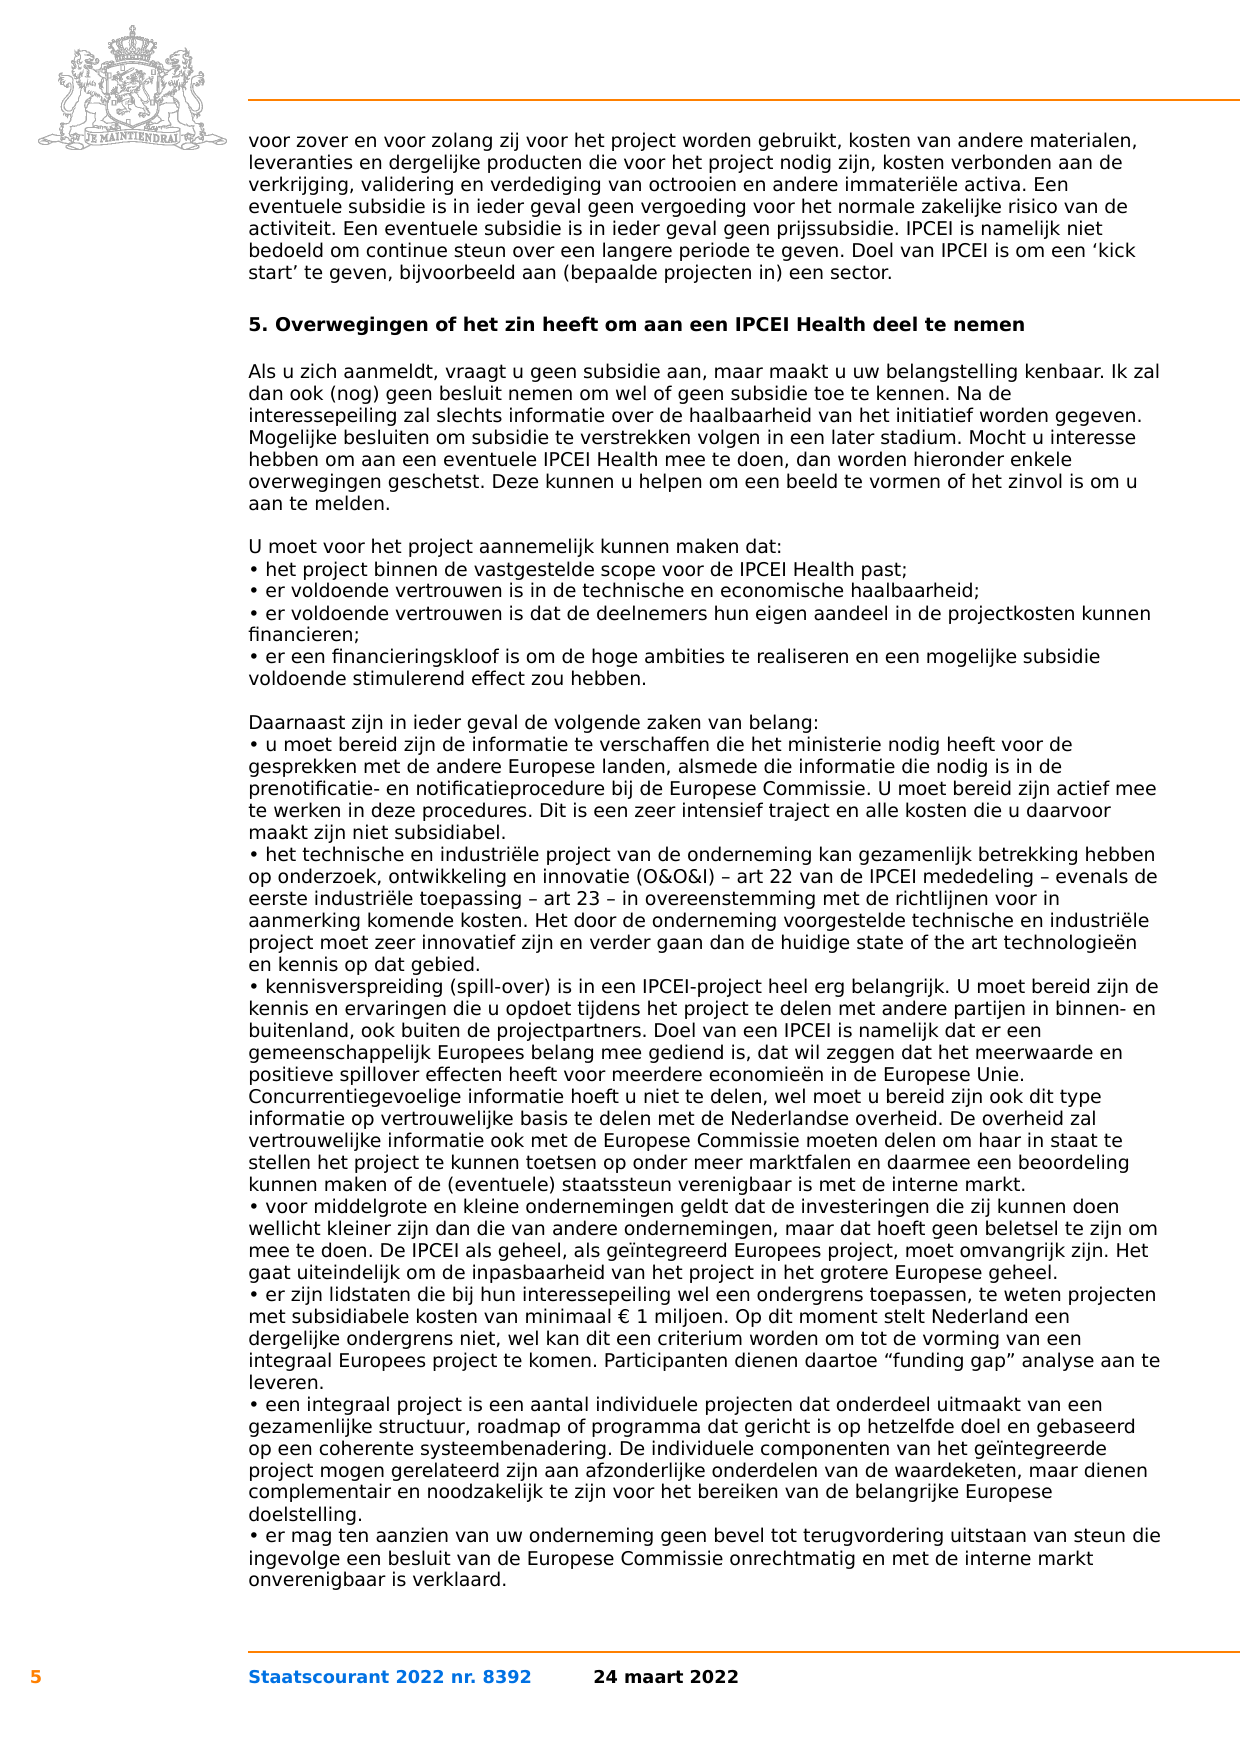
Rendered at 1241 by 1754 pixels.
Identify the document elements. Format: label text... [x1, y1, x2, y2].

text U moet voor het project aannemelijk kunnen maken dat: [248, 536, 1163, 558]
text • er voldoende vertrouwen is in de technische en economische haalbaarheid; [248, 580, 1163, 602]
text • een integraal project is een aantal individuele projecten dat onderdeel uitmaakt van een gezamenlijke structuur, roadmap of programma dat gericht is op hetzelfde doel en gebaseerd op een coherente systeembenadering. De individuele componenten van het geïntegreerde project mogen gerelateerd zijn aan afzonderlijke onderdelen van de waardeketen, maar dienen complementair en noodzakelijk te zijn voor het bereiken van de belangrijke Europese doelstelling. [248, 1393, 1163, 1525]
text • het project binnen de vastgestelde scope voor de IPCEI Health past; [248, 558, 1163, 580]
text • u moet bereid zijn de informatie te verschaffen die het ministerie nodig heeft voor de gesprekken met de andere Europese landen, alsmede die informatie die nodig is in de prenotificatie- en notificatieprocedure bij de Europese Commissie. U moet bereid zijn actief mee te werken in deze procedures. Dit is een zeer intensief traject en alle kosten die u daarvoor maakt zijn niet subsidiabel. [248, 734, 1163, 844]
text Daarnaast zijn in ieder geval de volgende zaken van belang: [248, 712, 1163, 734]
text • er mag ten aanzien van uw onderneming geen bevel tot terugvordering uitstaan van steun die ingevolge een besluit van de Europese Commissie onrechtmatig en met de interne markt onverenigbaar is verklaard. [248, 1525, 1163, 1591]
text • kennisverspreiding (spill-over) is in een IPCEI-project heel erg belangrijk. U moet bereid zijn de kennis en ervaringen die u opdoet tijdens het project te delen met andere partijen in binnen- en buitenland, ook buiten de projectpartners. Doel van een IPCEI is namelijk dat er een gemeenschappelijk Europees belang mee gediend is, dat wil zeggen dat het meerwaarde en positieve spillover effecten heeft voor meerdere economieën in de Europese Unie. Concurrentiegevoelige informatie hoeft u niet te delen, wel moet u bereid zijn ook dit type informatie op vertrouwelijke basis te delen met de Nederlandse overheid. De overheid zal vertrouwelijke informatie ook met de Europese Commissie moeten delen om haar in staat te stellen het project te kunnen toetsen op onder meer marktfalen en daarmee een beoordeling kunnen maken of de (eventuele) staatssteun verenigbaar is met de interne markt. [248, 976, 1163, 1196]
text • er zijn lidstaten die bij hun interessepeiling wel een ondergrens toepassen, te weten projecten met subsidiabele kosten van minimaal € 1 miljoen. Op dit moment stelt Nederland een dergelijke ondergrens niet, wel kan dit een criterium worden om tot de vorming van een integraal Europees project te komen. Participanten dienen daartoe “funding gap” analyse aan te leveren. [248, 1284, 1163, 1393]
text • het technische en industriële project van de onderneming kan gezamenlijk betrekking hebben op onderzoek, ontwikkeling en innovatie (O&O&I) – art 22 van de IPCEI mededeling – evenals de eerste industriële toepassing – art 23 – in overeenstemming met de richtlijnen voor in aanmerking komende kosten. Het door de onderneming voorgestelde technische en industriële project moet zeer innovatief zijn en verder gaan dan de huidige state of the art technologieën en kennis op dat gebied. [248, 844, 1163, 976]
text • voor middelgrote en kleine ondernemingen geldt dat de investeringen die zij kunnen doen wellicht kleiner zijn dan die van andere ondernemingen, maar dat hoeft geen beletsel te zijn om mee te doen. De IPCEI als geheel, als geïntegreerd Europees project, moet omvangrijk zijn. Het gaat uiteindelijk om de inpasbaarheid van het project in het grotere Europese geheel. [248, 1196, 1163, 1284]
text • er een financieringskloof is om de hoge ambities te realiseren en een mogelijke subsidie voldoende stimulerend effect zou hebben. [248, 646, 1163, 690]
text • er voldoende vertrouwen is dat de deelnemers hun eigen aandeel in de projectkosten kunnen financieren; [248, 602, 1163, 646]
text Als u zich aanmeldt, vraagt u geen subsidie aan, maar maakt u uw belangstelling kenbaar. Ik zal dan ook (nog) geen besluit nemen om wel of geen subsidie toe te kennen. Na de interessepeiling zal slechts informatie over de haalbaarheid van het initiatief worden gegeven. Mogelijke besluiten om subsidie te verstrekken volgen in een later stadium. Mocht u interesse hebben om aan een eventuele IPCEI Health mee te doen, dan worden hieronder enkele overwegingen geschetst. Deze kunnen u helpen om een beeld te vormen of het zinvol is om u aan te melden. [248, 361, 1163, 514]
picture [38, 25, 227, 150]
subtitle 5. Overwegingen of het zin heeft om aan een IPCEI Health deel te nemen [248, 314, 1163, 336]
text voor zover en voor zolang zij voor het project worden gebruikt, kosten van andere materialen, leveranties en dergelijke producten die voor het project nodig zijn, kosten verbonden aan de verkrijging, validering en verdediging van octrooien en andere immateriële activa. Een eventuele subsidie is in ieder geval geen vergoeding voor het normale zakelijke risico van de activiteit. Een eventuele subsidie is in ieder geval geen prijssubsidie. IPCEI is namelijk niet bedoeld om continue steun over een langere periode te geven. Doel van IPCEI is om een ‘kick start’ te geven, bijvoorbeeld aan (bepaalde projecten in) een sector. [248, 130, 1163, 284]
